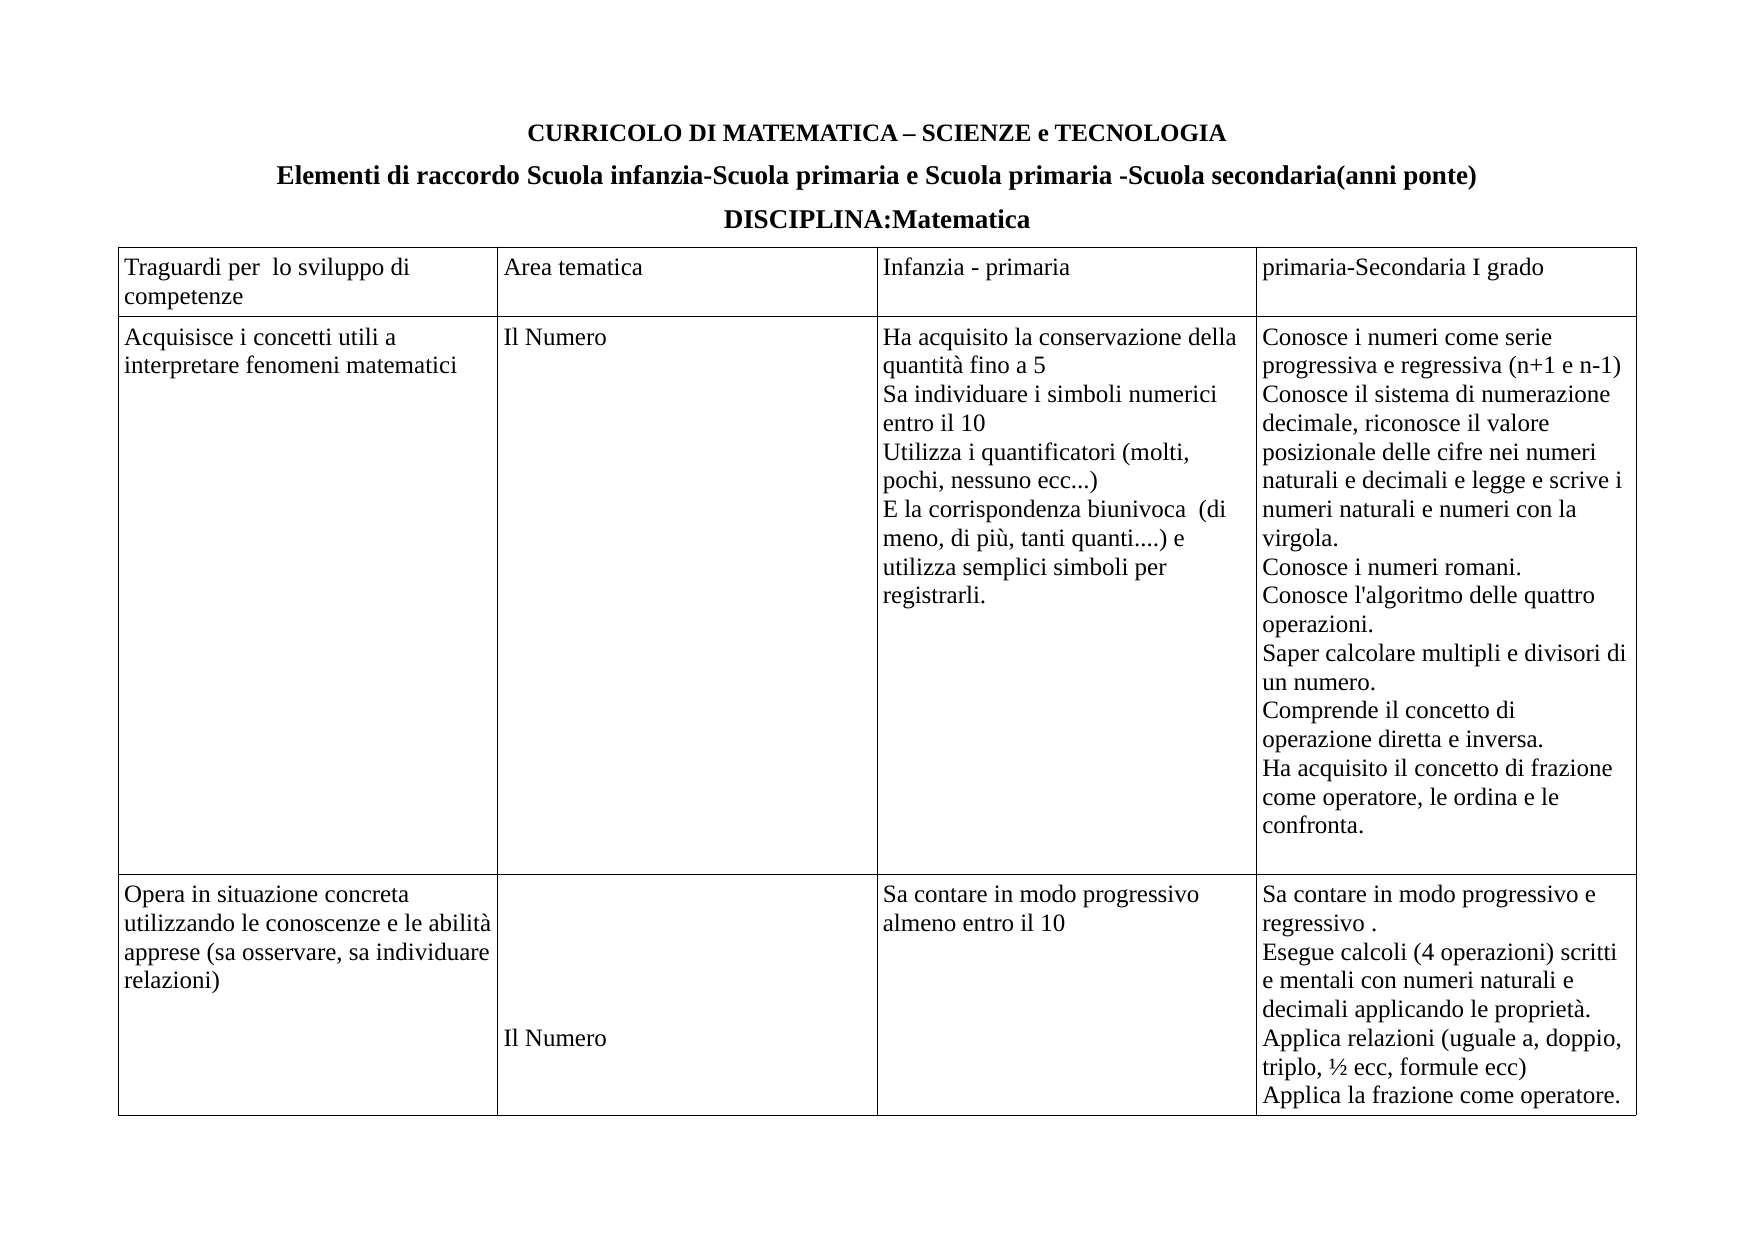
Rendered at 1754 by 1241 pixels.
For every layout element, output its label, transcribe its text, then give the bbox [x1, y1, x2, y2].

table_header Traguardi per lo sviluppo di competenze [119, 248, 497, 316]
text CURRICOLO DI MATEMATICA – SCIENZE e TECNOLOGIA [118, 118, 1636, 147]
table_cell Il Numero [498, 317, 877, 873]
table_header Area tematica [498, 248, 877, 316]
table_header primaria-Secondaria I grado [1257, 248, 1636, 316]
table_cell Sa contare in modo progressivo e regressivo . Esegue calcoli (4 operazioni) scritti e mentali con numeri naturali e decimali applicando le proprietà. Applica relazioni (uguale a, doppio, triplo, ½ ecc, formule ecc) Applica la frazione come operatore. [1257, 875, 1636, 1115]
text Elementi di raccordo Scuola infanzia-Scuola primaria e Scuola primaria -Scuola secondaria(anni ponte) [118, 159, 1636, 191]
table_cell Opera in situazione concreta utilizzando le conoscenze e le abilità apprese (sa osservare, sa individuare relazioni) [119, 875, 497, 1115]
table_header Infanzia - primaria [878, 248, 1256, 316]
table_cell Ha acquisito la conservazione della quantità fino a 5 Sa individuare i simboli numerici entro il 10 Utilizza i quantificatori (molti, pochi, nessuno ecc...) E la corrispondenza biunivoca (di meno, di più, tanti quanti....) e utilizza semplici simboli per registrarli. [878, 317, 1256, 873]
table_cell Sa contare in modo progressivo almeno entro il 10 [878, 875, 1256, 1115]
table_cell Acquisisce i concetti utili a interpretare fenomeni matematici [119, 317, 497, 873]
text DISCIPLINA:Matematica [118, 203, 1636, 234]
table_cell Il Numero [498, 875, 877, 1115]
table_cell Conosce i numeri come serie progressiva e regressiva (n+1 e n-1) Conosce il sistema di numerazione decimale, riconosce il valore posizionale delle cifre nei numeri naturali e decimali e legge e scrive i numeri naturali e numeri con la virgola. Conosce i numeri romani. Conosce l'algoritmo delle quattro operazioni. Saper calcolare multipli e divisori di un numero. Comprende il concetto di operazione diretta e inversa. Ha acquisito il concetto di frazione come operatore, le ordina e le confronta. [1257, 317, 1636, 873]
